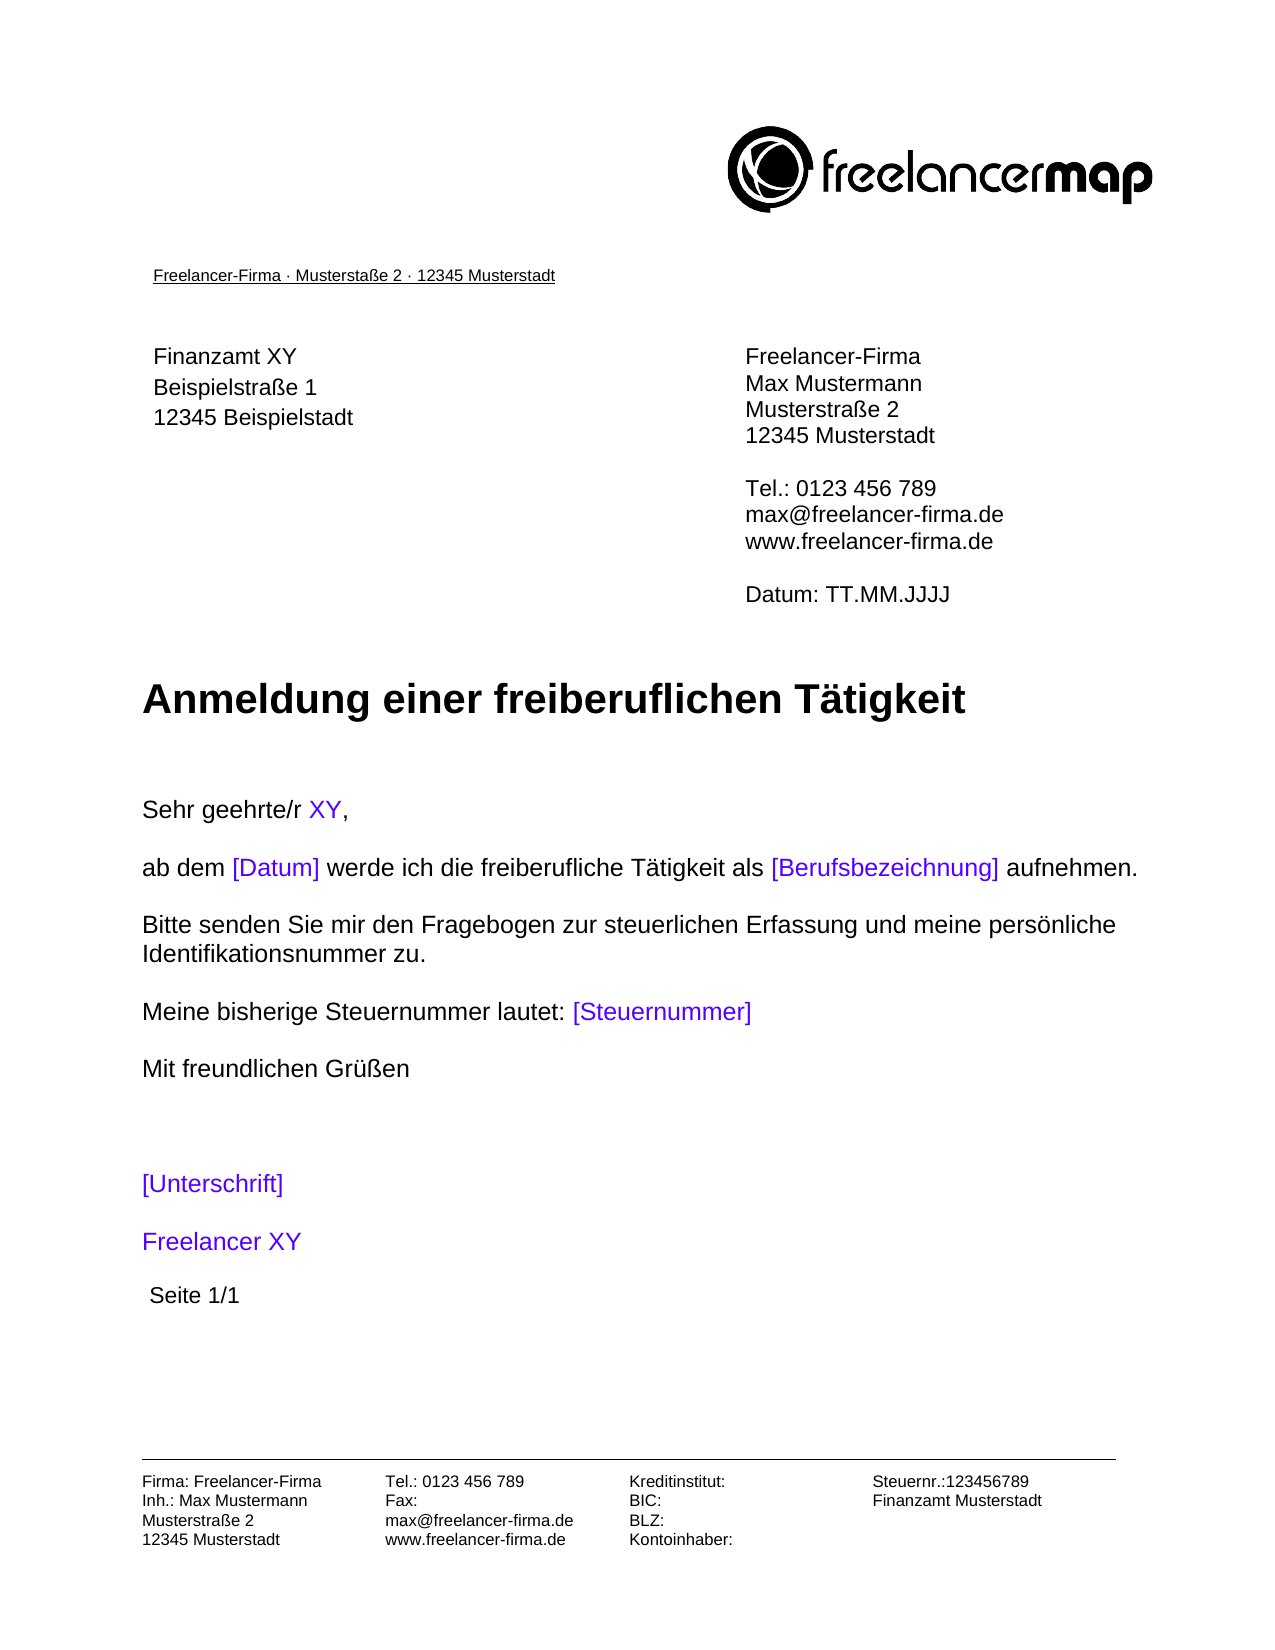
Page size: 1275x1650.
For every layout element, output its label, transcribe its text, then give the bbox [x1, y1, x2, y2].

table_header [615, 266, 733, 343]
text Mit freundlichen Grüßen [142, 1054, 1157, 1083]
subtitle Anmeldung einer freiberuflichen Tätigkeit [142, 675, 1157, 723]
text Freelancer XY [142, 1226, 1157, 1255]
text [Unterschrift] [142, 1169, 1157, 1198]
text Bitte senden Sie mir den Fragebogen zur steuerlichen Erfassung und meine persönliche Identifikationsnummer zu. [142, 910, 1157, 968]
text Sehr geehrte/r XY, [142, 795, 1157, 824]
table_header Freelancer-Firma · Musterstaße 2 · 12345 Musterstadt [141, 266, 614, 343]
table_cell [615, 343, 733, 633]
table_cell Freelancer-Firma Max Mustermann Musterstraße 2 12345 Musterstadt Tel.: 0123 456 789 max@freelancer-firma.de www.freelancer-firma.de Datum: TT.MM.JJJJ [733, 343, 1175, 633]
table_cell [141, 434, 614, 633]
table_header [733, 266, 1175, 343]
table_header Seite 1/1 [142, 1282, 247, 1314]
text ab dem [Datum] werde ich die freiberufliche Tätigkeit als [Berufsbezeichnung] aufnehmen. [142, 853, 1157, 881]
text Meine bisherige Steuernummer lautet: [Steuernummer] [142, 996, 1157, 1025]
table_cell Finanzamt XY Beispielstraße 1 12345 Beispielstadt [141, 343, 614, 434]
